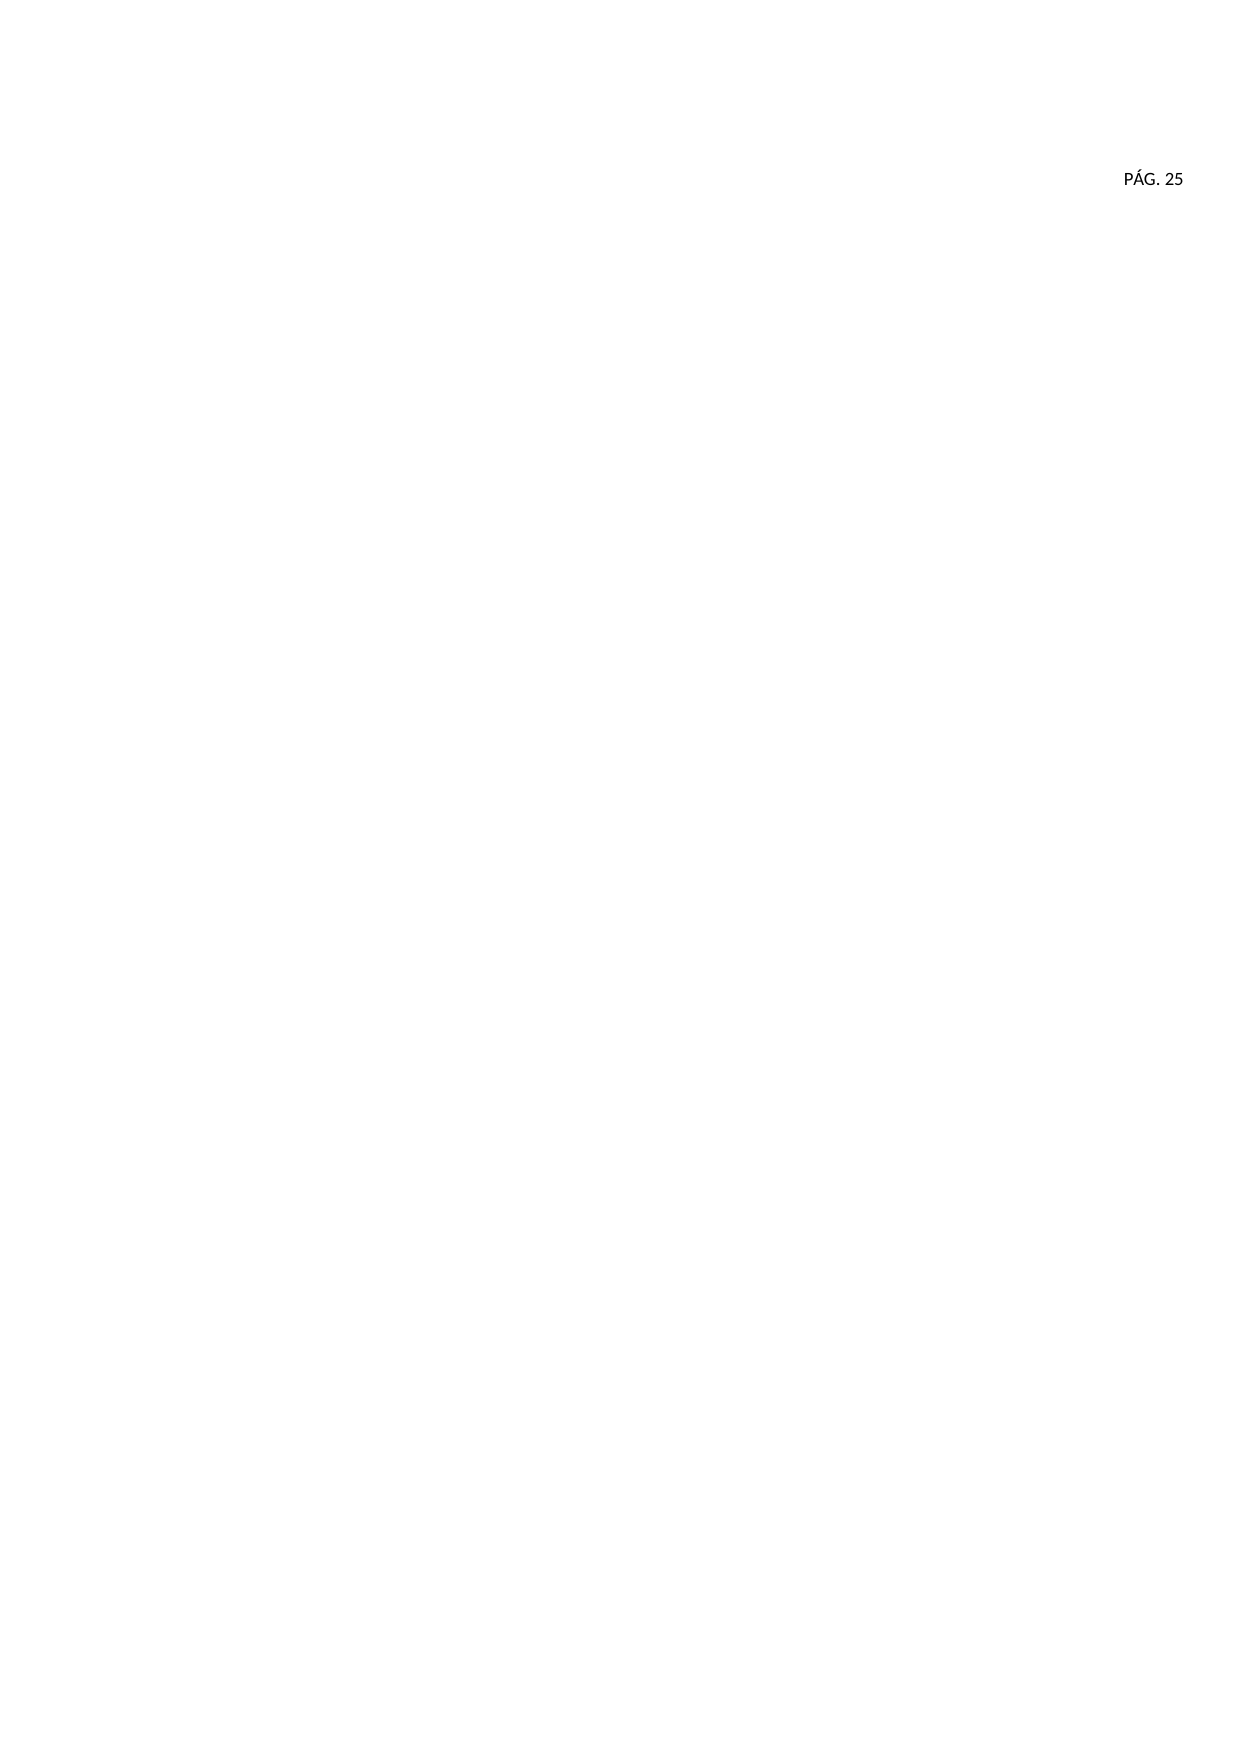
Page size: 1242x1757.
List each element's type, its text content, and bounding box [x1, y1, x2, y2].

text PÁG. 25 [112, 167, 1183, 189]
